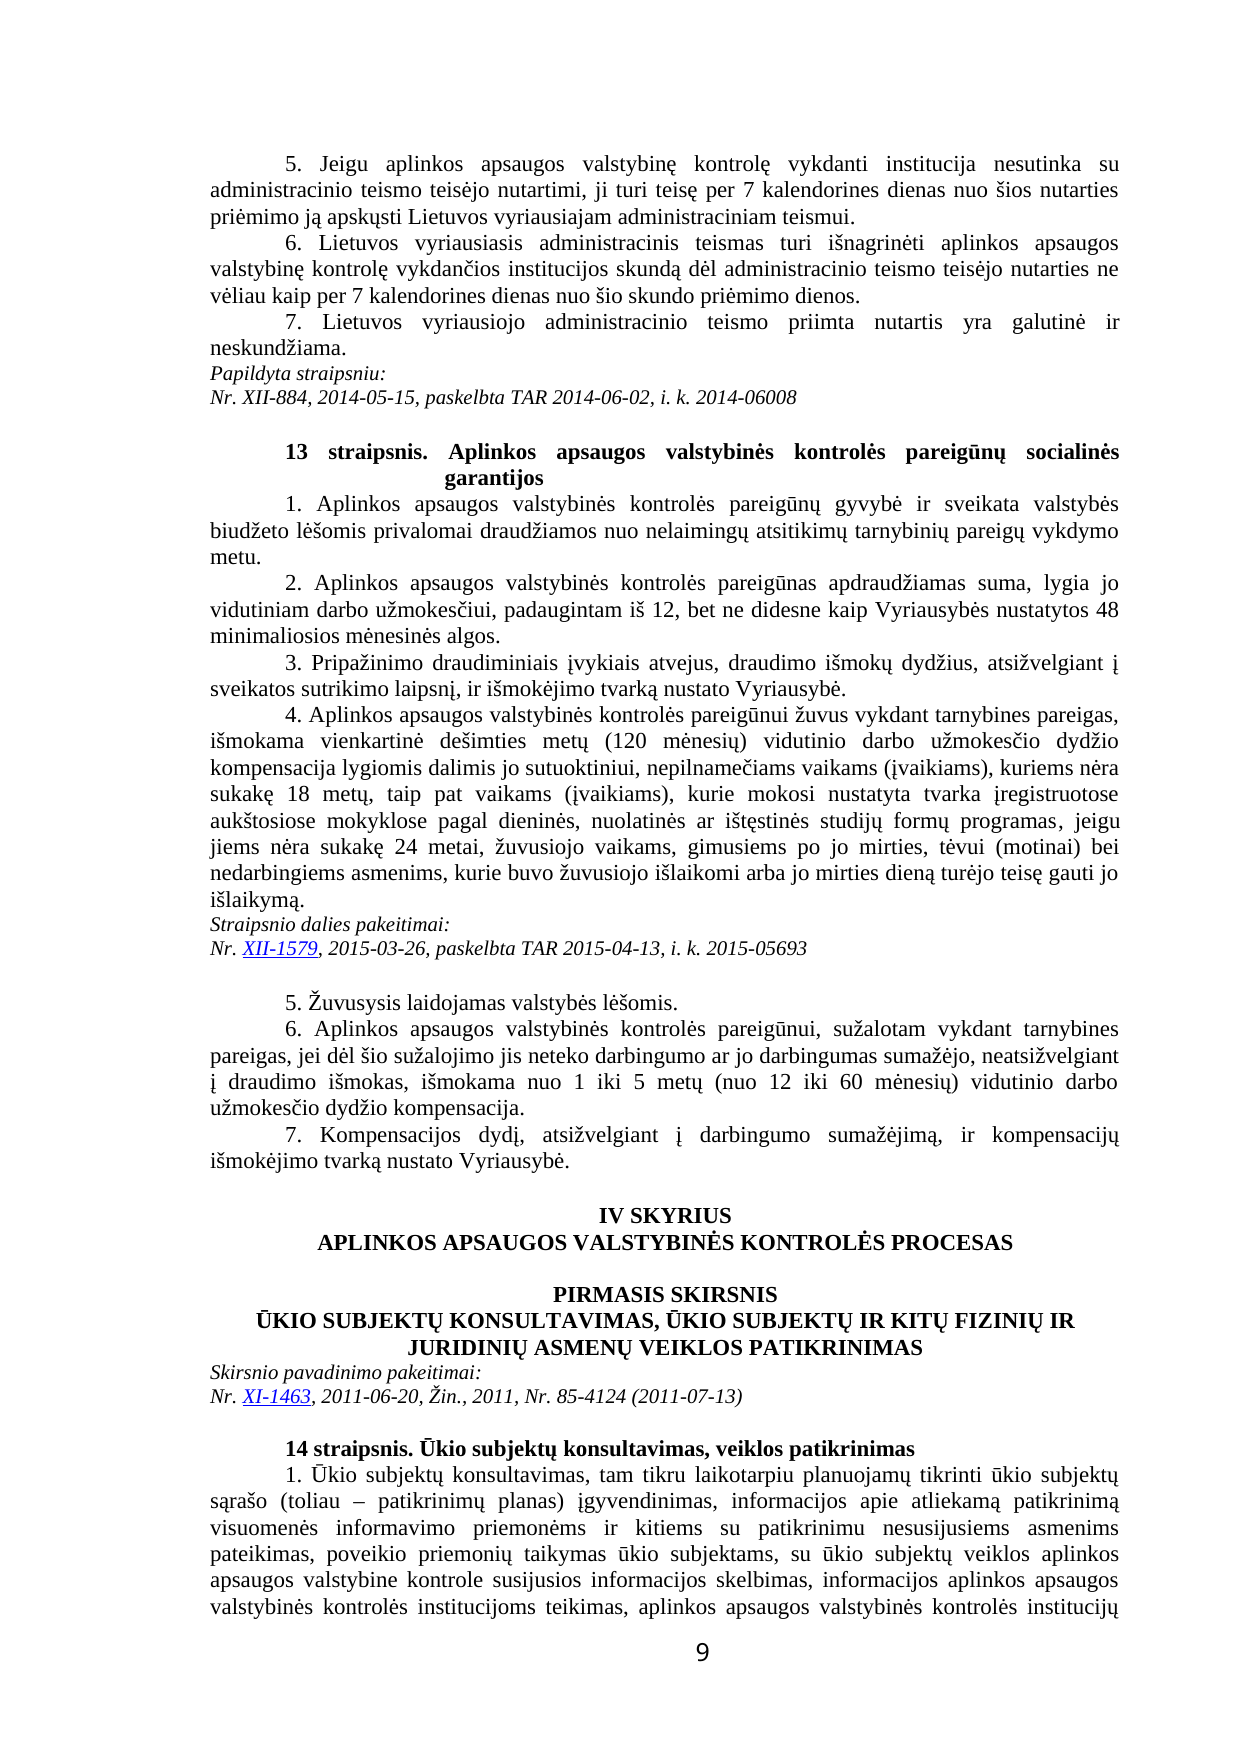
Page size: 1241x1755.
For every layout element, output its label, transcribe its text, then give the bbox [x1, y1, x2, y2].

text Nr. XII-884, 2014-05-15, paskelbta TAR 2014-06-02, i. k. 2014-06008 [210, 385, 1120, 409]
text IV SKYRIUS [210, 1202, 1120, 1228]
text PIRMASIS SKIRSNIS [210, 1281, 1120, 1308]
text 3. Pripažinimo draudiminiais įvykiais atvejus, draudimo išmokų dydžius, atsižvelgiant į sveikatos sutrikimo laipsnį, ir išmokėjimo tvarką nustato Vyriausybė. [210, 648, 1120, 701]
text ŪKIO SUBJEKTŲ KONSULTAVIMAS, ŪKIO SUBJEKTŲ IR KITŲ FIZINIŲ IR JURIDINIŲ ASMENŲ VEIKLOS PATIKRINIMAS [210, 1308, 1120, 1360]
text 1. Aplinkos apsaugos valstybinės kontrolės pareigūnų gyvybė ir sveikata valstybės biudžeto lėšomis privalomai draudžiamos nuo nelaimingų atsitikimų tarnybinių pareigų vykdymo metu. [210, 490, 1120, 569]
text 5. Žuvusysis laidojamas valstybės lėšomis. [210, 989, 1120, 1015]
text 14 straipsnis. Ūkio subjektų konsultavimas, veiklos patikrinimas [210, 1435, 1120, 1461]
text 5. Jeigu aplinkos apsaugos valstybinę kontrolę vykdanti institucija nesutinka su administracinio teismo teisėjo nutartimi, ji turi teisę per 7 kalendorines dienas nuo šios nutarties priėmimo ją apskųsti Lietuvos vyriausiajam administraciniam teismui. [210, 150, 1120, 229]
text Straipsnio dalies pakeitimai: [210, 912, 1120, 936]
text APLINKOS APSAUGOS VALSTYBINĖS KONTROLĖS PROCESAS [210, 1228, 1120, 1255]
text Nr. XI-1463, 2011-06-20, Žin., 2011, Nr. 85-4124 (2011-07-13) [210, 1384, 1120, 1408]
text 7. Lietuvos vyriausiojo administracinio teismo priimta nutartis yra galutinė ir neskundžiama. [210, 308, 1120, 361]
text 2. Aplinkos apsaugos valstybinės kontrolės pareigūnas apdraudžiamas suma, lygia jo vidutiniam darbo užmokesčiui, padaugintam iš 12, bet ne didesne kaip Vyriausybės nustatytos 48 minimaliosios mėnesinės algos. [210, 569, 1120, 648]
text 13 straipsnis. Aplinkos apsaugos valstybinės kontrolės pareigūnų socialinės garantijos [285, 438, 1120, 490]
text Skirsnio pavadinimo pakeitimai: [210, 1360, 1120, 1384]
text 7. Kompensacijos dydį, atsižvelgiant į darbingumo sumažėjimą, ir kompensacijų išmokėjimo tvarką nustato Vyriausybė. [210, 1121, 1120, 1173]
text 6. Lietuvos vyriausiasis administracinis teismas turi išnagrinėti aplinkos apsaugos valstybinę kontrolę vykdančios institucijos skundą dėl administracinio teismo teisėjo nutarties ne vėliau kaip per 7 kalendorines dienas nuo šio skundo priėmimo dienos. [210, 229, 1120, 308]
text 1. Ūkio subjektų konsultavimas, tam tikru laikotarpiu planuojamų tikrinti ūkio subjektų sąrašo (toliau – patikrinimų planas) įgyvendinimas, informacijos apie atliekamą patikrinimą visuomenės informavimo priemonėms ir kitiems su patikrinimu nesusijusiems asmenims pateikimas, poveikio priemonių taikymas ūkio subjektams, su ūkio subjektų veiklos aplinkos apsaugos valstybine kontrole susijusios informacijos skelbimas, informacijos aplinkos apsaugos valstybinės kontrolės institucijoms teikimas, aplinkos apsaugos valstybinės kontrolės institucijų [210, 1461, 1120, 1619]
text 6. Aplinkos apsaugos valstybinės kontrolės pareigūnui, sužalotam vykdant tarnybines pareigas, jei dėl šio sužalojimo jis neteko darbingumo ar jo darbingumas sumažėjo, neatsižvelgiant į draudimo išmokas, išmokama nuo 1 iki 5 metų (nuo 12 iki 60 mėnesių) vidutinio darbo užmokesčio dydžio kompensacija. [210, 1015, 1120, 1121]
text Nr. XII-1579, 2015-03-26, paskelbta TAR 2015-04-13, i. k. 2015-05693 [210, 936, 1120, 960]
text 4. Aplinkos apsaugos valstybinės kontrolės pareigūnui žuvus vykdant tarnybines pareigas, išmokama vienkartinė dešimties metų (120 mėnesių) vidutinio darbo užmokesčio dydžio kompensacija lygiomis dalimis jo sutuoktiniui, nepilnamečiams vaikams (įvaikiams), kuriems nėra sukakę 18 metų, taip pat vaikams (įvaikiams), kurie mokosi nustatyta tvarka įregistruotose aukštosiose mokyklose pagal dieninės, nuolatinės ar ištęstinės studijų formų programas, jeigu jiems nėra sukakę 24 metai, žuvusiojo vaikams, gimusiems po jo mirties, tėvui (motinai) bei nedarbingiems asmenims, kurie buvo žuvusiojo išlaikomi arba jo mirties dieną turėjo teisę gauti jo išlaikymą. [210, 701, 1120, 912]
text Papildyta straipsniu: [210, 361, 1120, 385]
